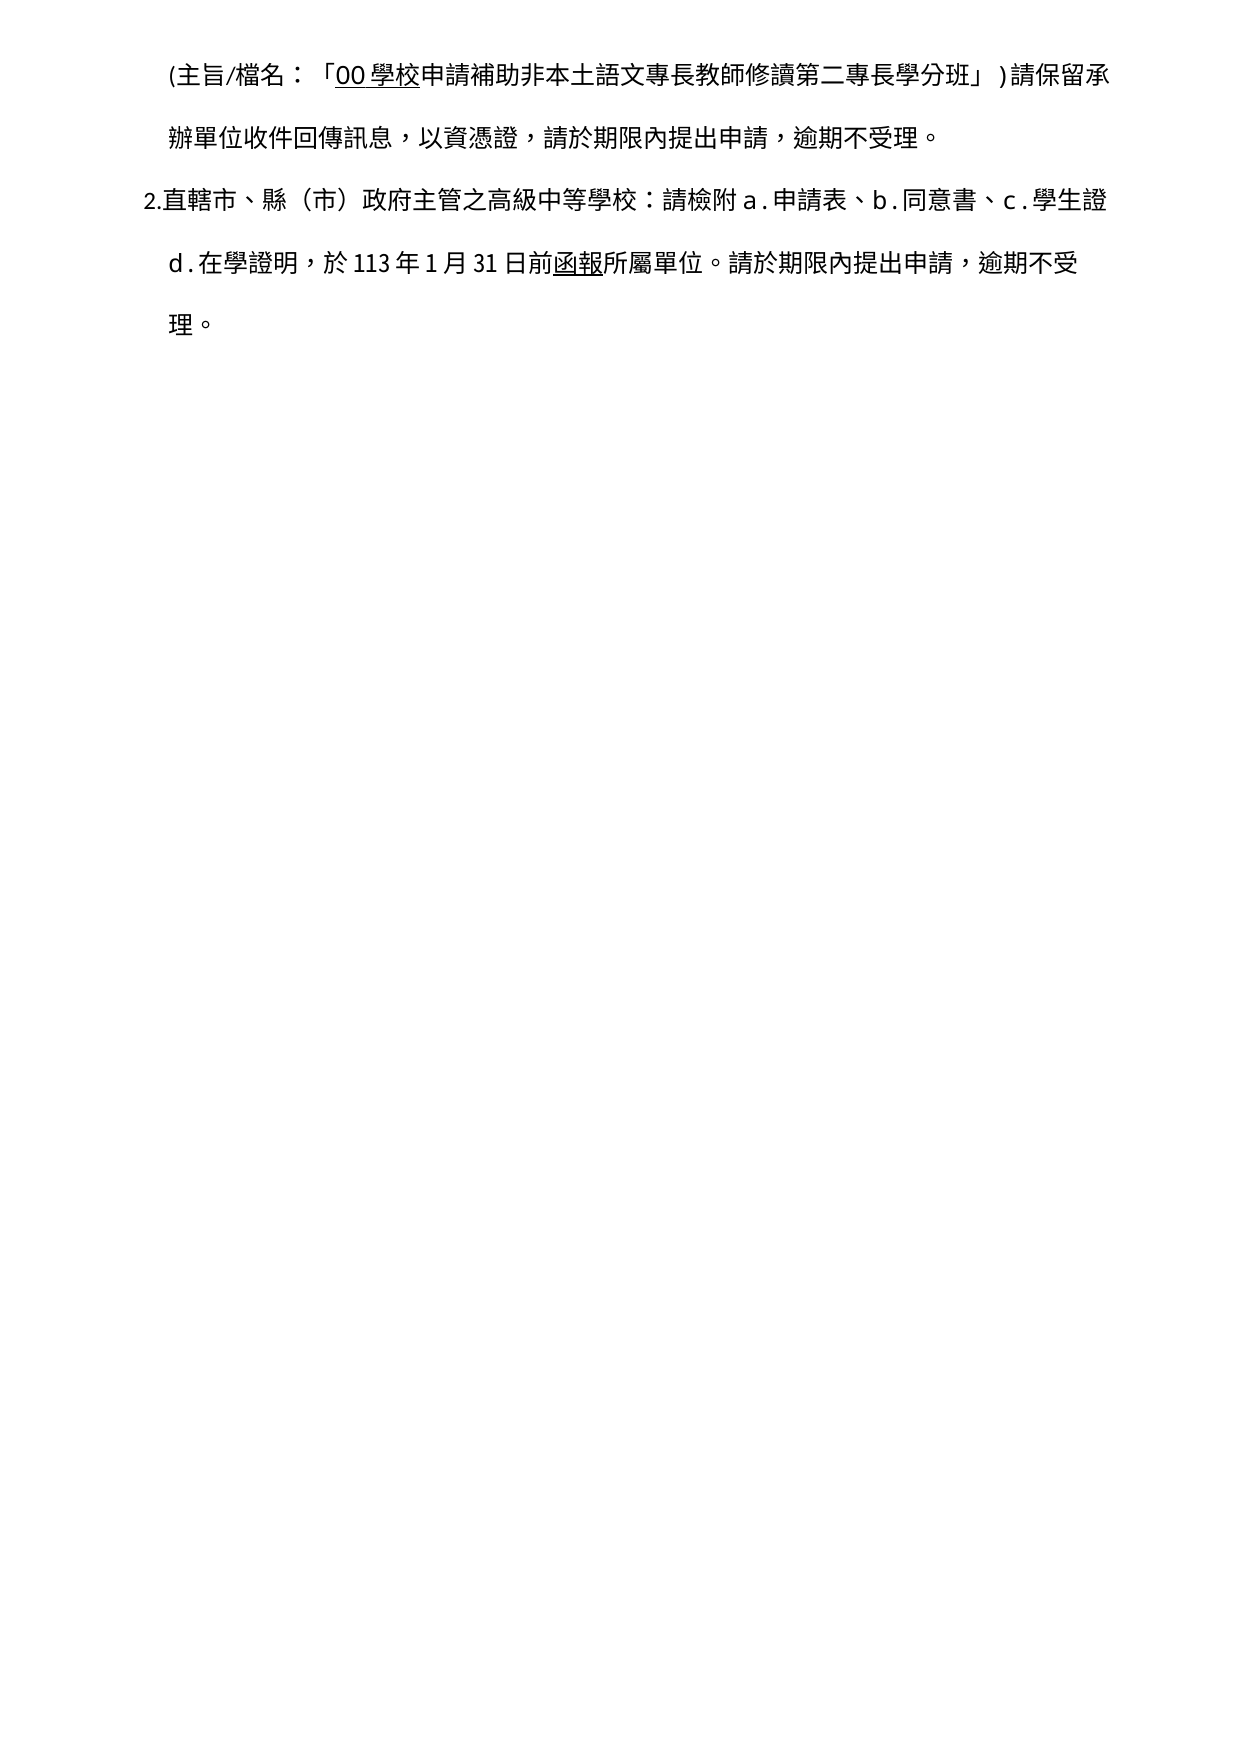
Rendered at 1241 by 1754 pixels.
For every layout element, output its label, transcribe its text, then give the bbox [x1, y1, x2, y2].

text (主旨/檔名：「OO學校申請補助非本土語文專長教師修讀第二專長學分班」)請保留承辦單位收件回傳訊息，以資憑證，請於期限內提出申請，逾期不受理。 [143, 32, 1122, 157]
text d.在學證明，於113年1月31日前函報所屬單位。請於期限內提出申請，逾期不受 理。 [168, 219, 1122, 344]
text 2.直轄市、縣（市）政府主管之高級中等學校：請檢附a.申請表、b.同意書、c.學生證 [143, 157, 1122, 219]
